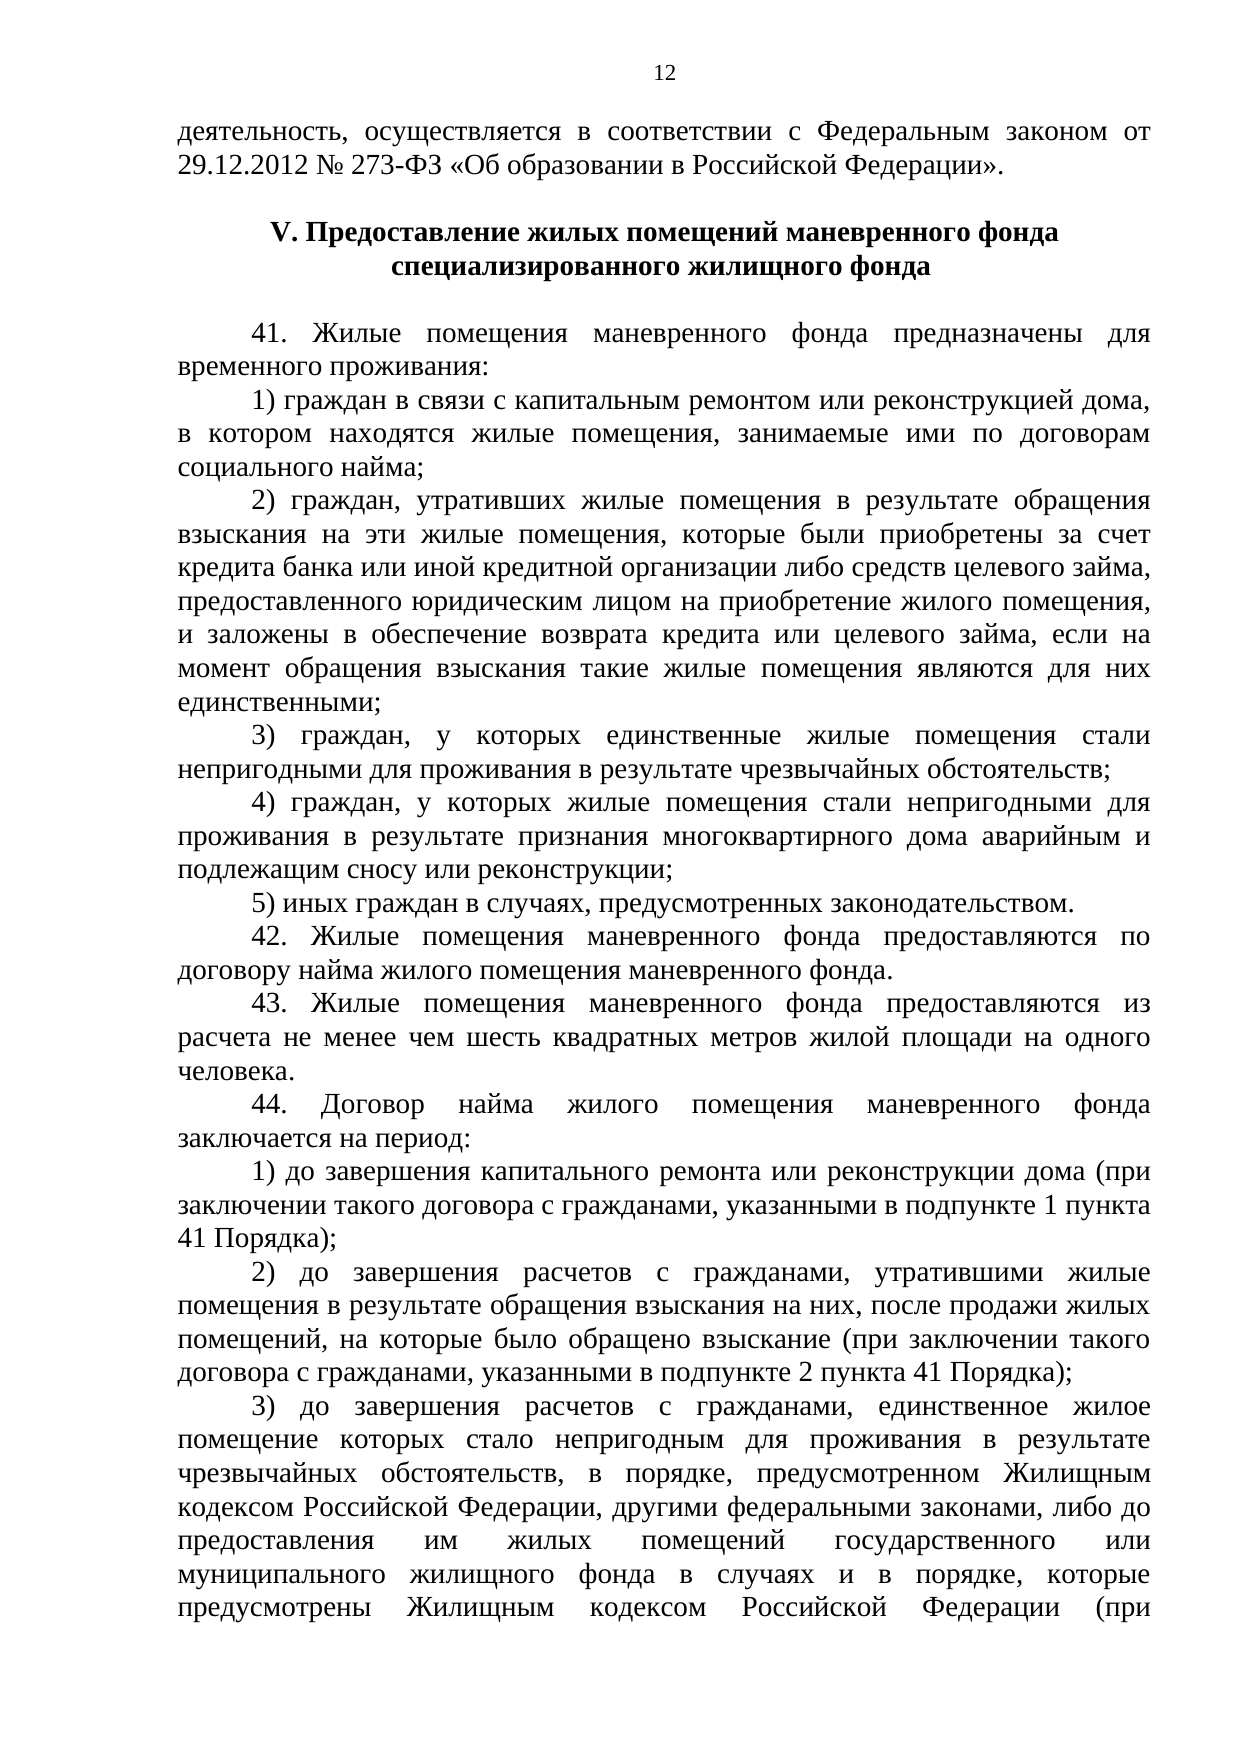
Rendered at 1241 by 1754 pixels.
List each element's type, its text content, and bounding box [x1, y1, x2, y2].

text 2) до завершения расчетов с гражданами, утратившими жилые помещения в результате обращения взыскания на них, после продажи жилых помещений, на которые было обращено взыскание (при заключении такого договора с гражданами, указанными в подпункте 2 пункта 41 Порядка); [177, 1254, 1152, 1388]
text 1) до завершения капитального ремонта или реконструкции дома (при заключении такого договора с гражданами, указанными в подпункте 1 пункта 41 Порядка); [177, 1153, 1152, 1254]
text 1) граждан в связи с капитальным ремонтом или реконструкцией дома, в котором находятся жилые помещения, занимаемые ими по договорам социального найма; [177, 382, 1152, 482]
text 3) до завершения расчетов с гражданами, единственное жилое помещение которых стало непригодным для проживания в результате чрезвычайных обстоятельств, в порядке, предусмотренном Жилищным кодексом Российской Федерации, другими федеральными законами, либо до предоставления им жилых помещений государственного или муниципального жилищного фонда в случаях и в порядке, которые предусмотрены Жилищным кодексом Российской Федерации (при [177, 1388, 1152, 1623]
text 41. Жилые помещения маневренного фонда предназначены для временного проживания: [177, 315, 1152, 382]
text 5) иных граждан в случаях, предусмотренных законодательством. [177, 885, 1152, 918]
text 43. Жилые помещения маневренного фонда предоставляются из расчета не менее чем шесть квадратных метров жилой площади на одного человека. [177, 986, 1152, 1086]
text 42. Жилые помещения маневренного фонда предоставляются по договору найма жилого помещения маневренного фонда. [177, 918, 1152, 986]
text 2) граждан, утративших жилые помещения в результате обращения взыскания на эти жилые помещения, которые были приобретены за счет кредита банка или иной кредитной организации либо средств целевого займа, предоставленного юридическим лицом на приобретение жилого помещения, и заложены в обеспечение возврата кредита или целевого займа, если на момент обращения взыскания такие жилые помещения являются для них единственными; [177, 482, 1152, 717]
text 4) граждан, у которых жилые помещения стали непригодными для проживания в результате признания многоквартирного дома аварийным и подлежащим сносу или реконструкции; [177, 784, 1152, 885]
text 44. Договор найма жилого помещения маневренного фонда заключается на период: [177, 1086, 1152, 1153]
text 3) граждан, у которых единственные жилые помещения стали непригодными для проживания в результате чрезвычайных обстоятельств; [177, 717, 1152, 784]
text деятельность, осуществляется в соответствии с Федеральным законом от 29.12.2012 № 273-ФЗ «Об образовании в Российской Федерации». [177, 113, 1152, 181]
text V. Предоставление жилых помещений маневренного фонда специализированного жилищного фонда [177, 214, 1152, 281]
